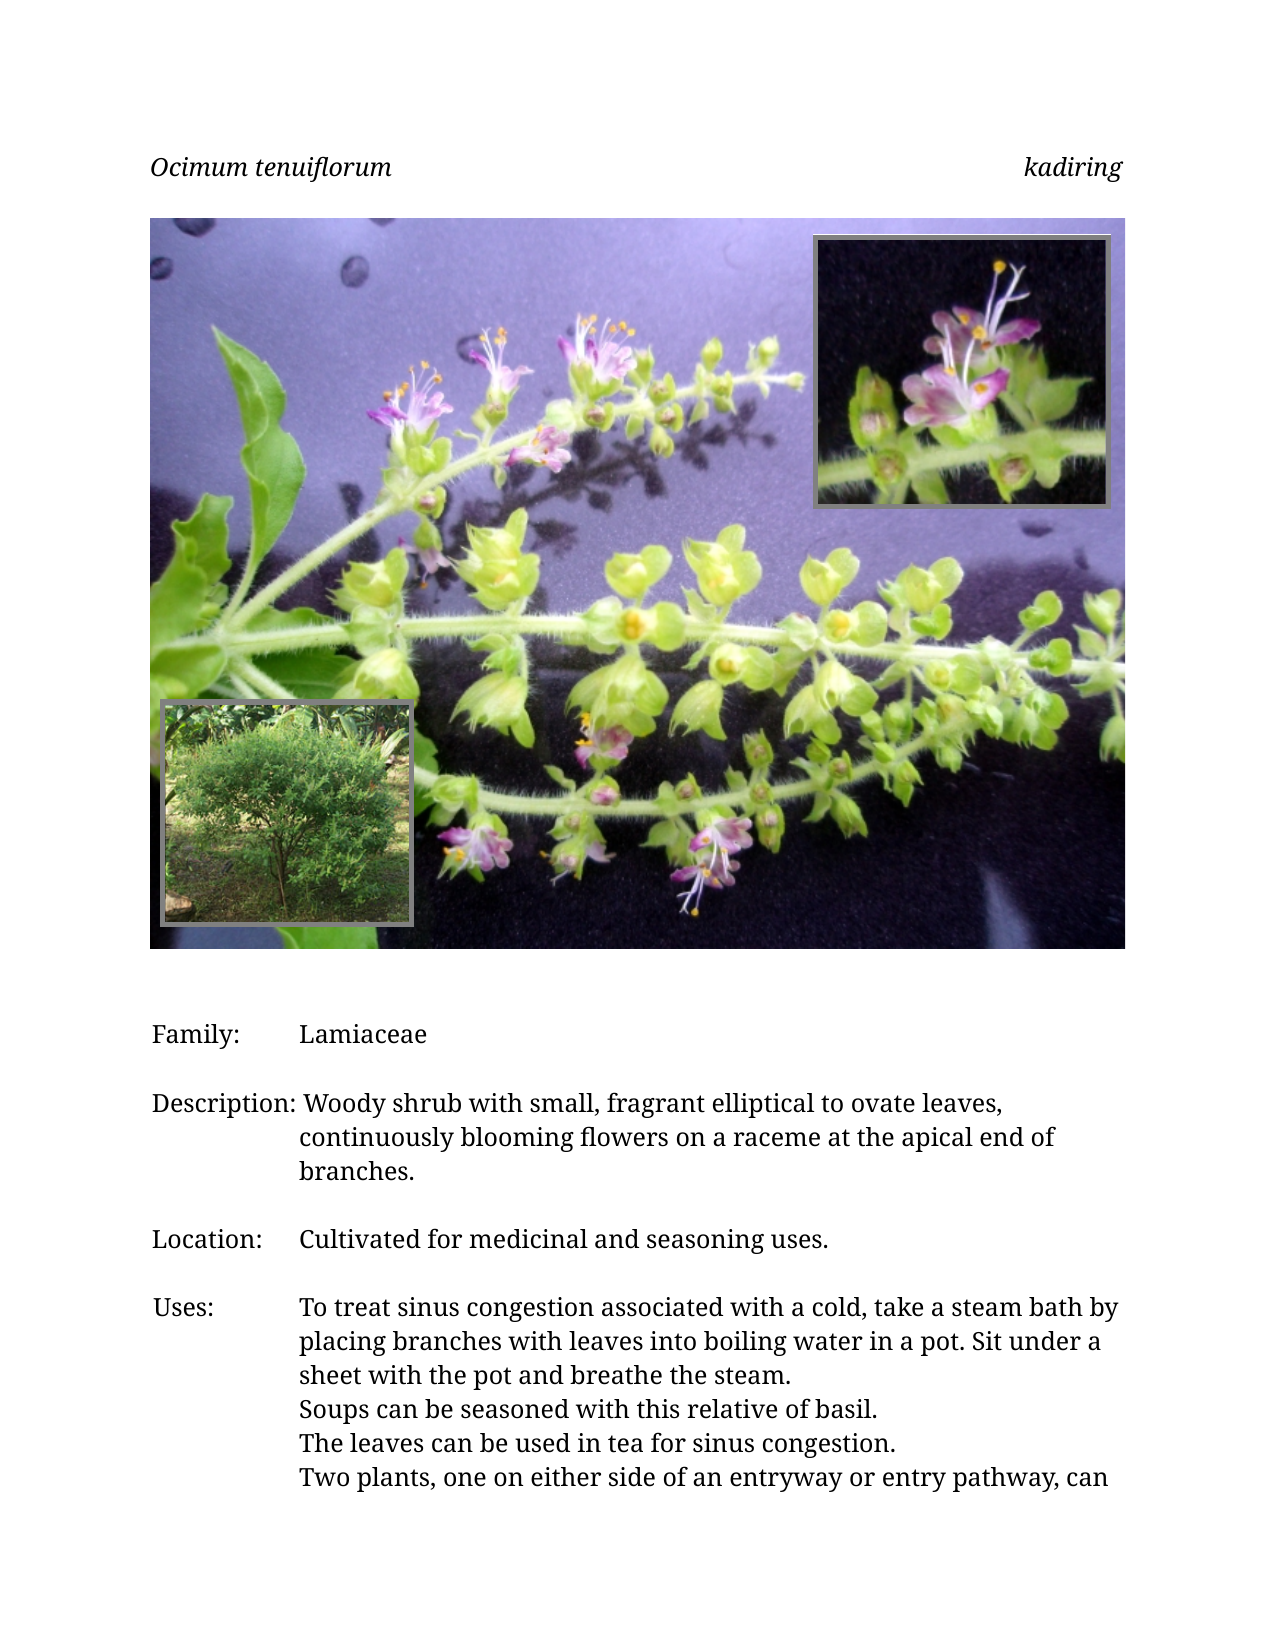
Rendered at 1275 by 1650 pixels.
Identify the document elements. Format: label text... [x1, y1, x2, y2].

text Ocimum tenuiflorum kadiring [150, 150, 1125, 184]
text Description: Woody shrub with small, fragrant elliptical to ovate leaves, continuously blooming flowers on a raceme at the apical end of branches. [152, 1085, 1125, 1187]
text Family: Lamiaceae [152, 1017, 1125, 1051]
text Location: Cultivated for medicinal and seasoning uses. [152, 1221, 1125, 1256]
text Uses: To treat sinus congestion associated with a cold, take a steam bath by placing branches with leaves into boiling water in a pot. Sit under a sheet with the pot and breathe the steam. Soups can be seasoned with this relative of basil. The leaves can be used in tea for sinus congestion. Two plants, one on either side of an entryway or entry pathway, can [153, 1289, 1125, 1494]
picture [150, 218, 1125, 949]
